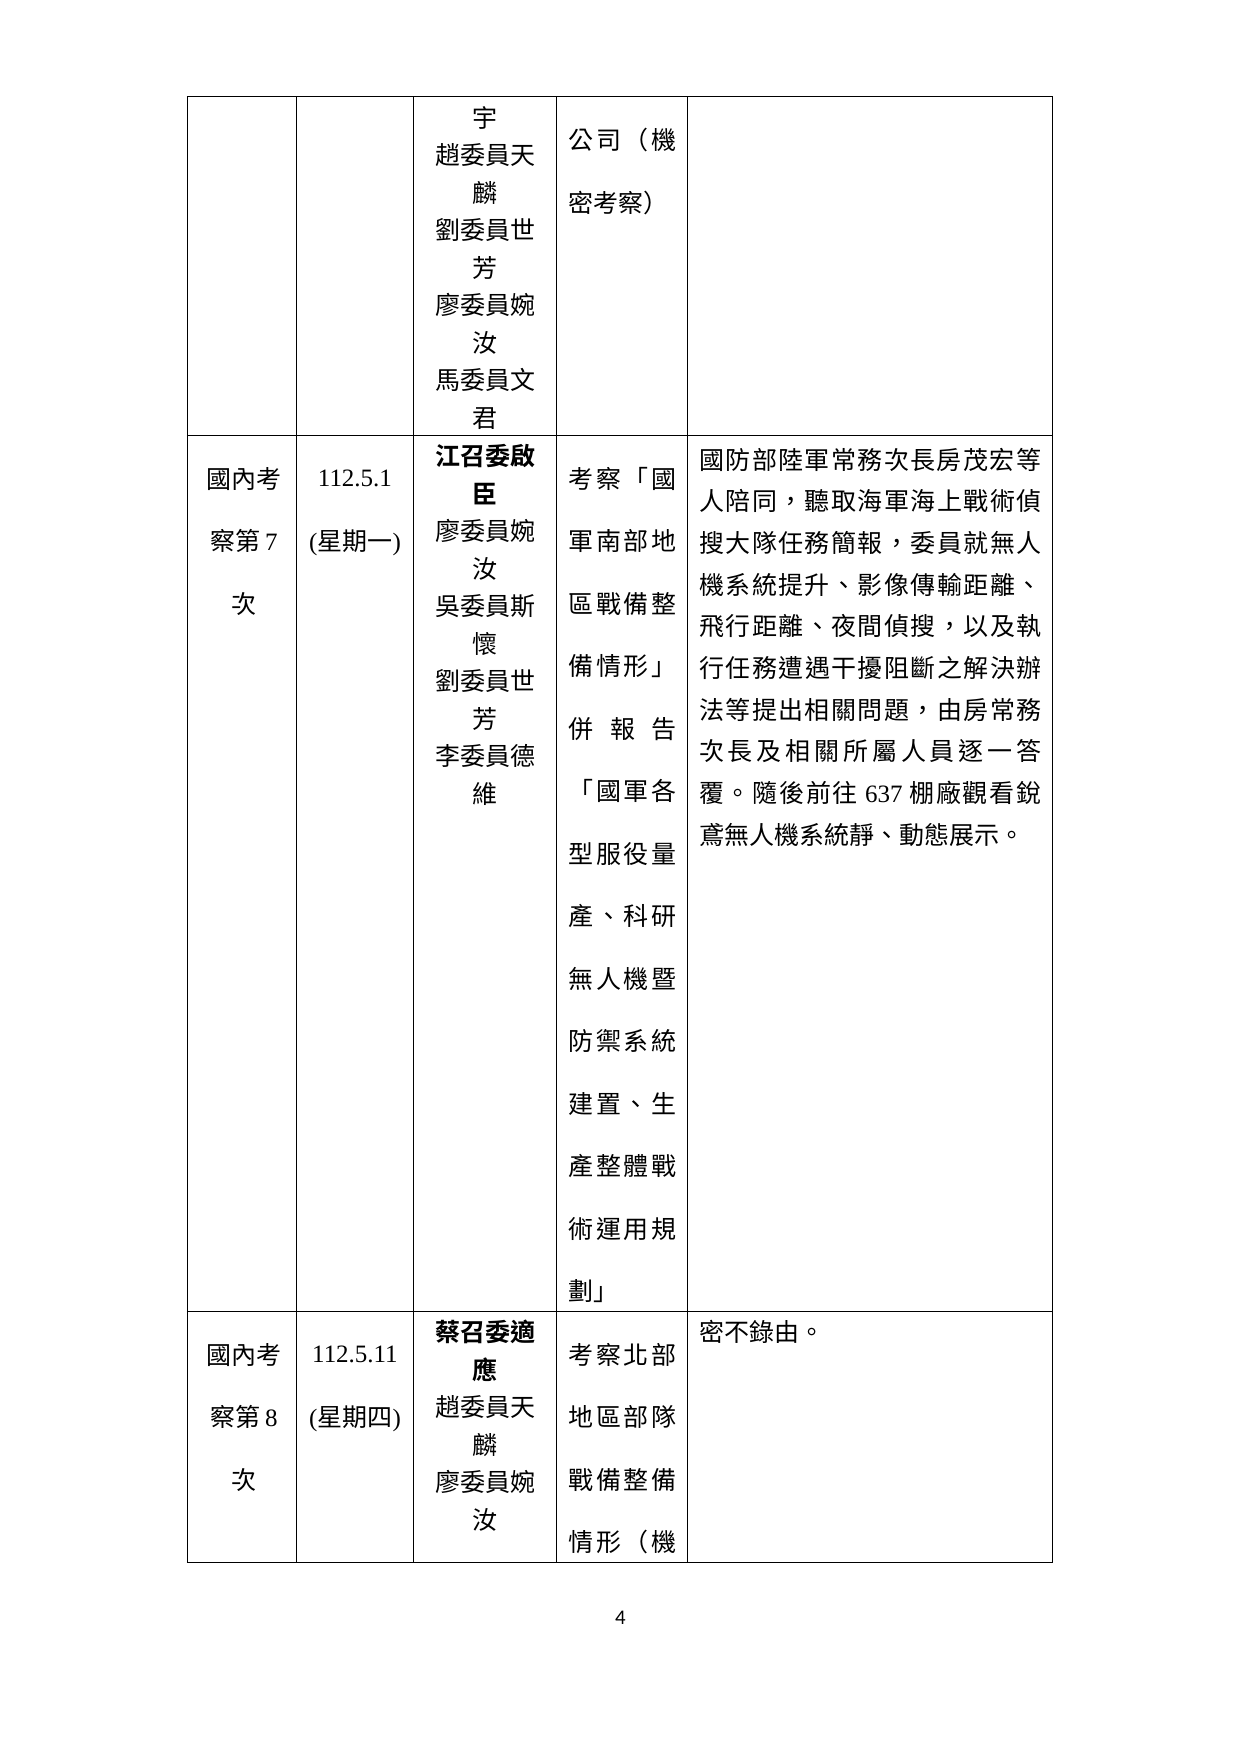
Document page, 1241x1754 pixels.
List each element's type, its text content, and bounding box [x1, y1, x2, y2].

table_cell 密不錄由。 [688, 1312, 1052, 1562]
table_cell 考察北部地區部隊戰備整備情形（機 [557, 1312, 687, 1562]
table_cell 考察「國軍南部地區戰備整備情形」併報告「國軍各型服役量產、科研無人機暨防禦系統建置、生產整體戰術運用規劃」 [557, 436, 687, 1311]
table_cell 蔡召委適應 趙委員天麟 廖委員婉汝 [414, 1312, 556, 1562]
table_cell [297, 97, 413, 435]
table_cell 江召委啟臣 廖委員婉汝 吳委員斯懷 劉委員世芳 李委員德維 [414, 436, 556, 1311]
table_cell 國內考察第8次 [188, 1312, 296, 1562]
table_cell 國內考察第7次 [188, 436, 296, 1311]
table_cell 宇 趙委員天麟 劉委員世芳 廖委員婉汝 馬委員文君 [414, 97, 556, 435]
table_cell [688, 97, 1052, 435]
table_cell [188, 97, 296, 435]
table_cell 國防部陸軍常務次長房茂宏等人陪同，聽取海軍海上戰術偵搜大隊任務簡報，委員就無人機系統提升、影像傳輸距離、飛行距離、夜間偵搜，以及執行任務遭遇干擾阻斷之解決辦法等提出相關問題，由房常務次長及相關所屬人員逐一答覆。隨後前往637棚廠觀看銳鳶無人機系統靜、動態展示。 [688, 436, 1052, 1311]
table_cell 112.5.1 (星期一) [297, 436, 413, 1311]
table_cell 112.5.11 (星期四) [297, 1312, 413, 1562]
table_cell 公司（機密考察） [557, 97, 687, 435]
